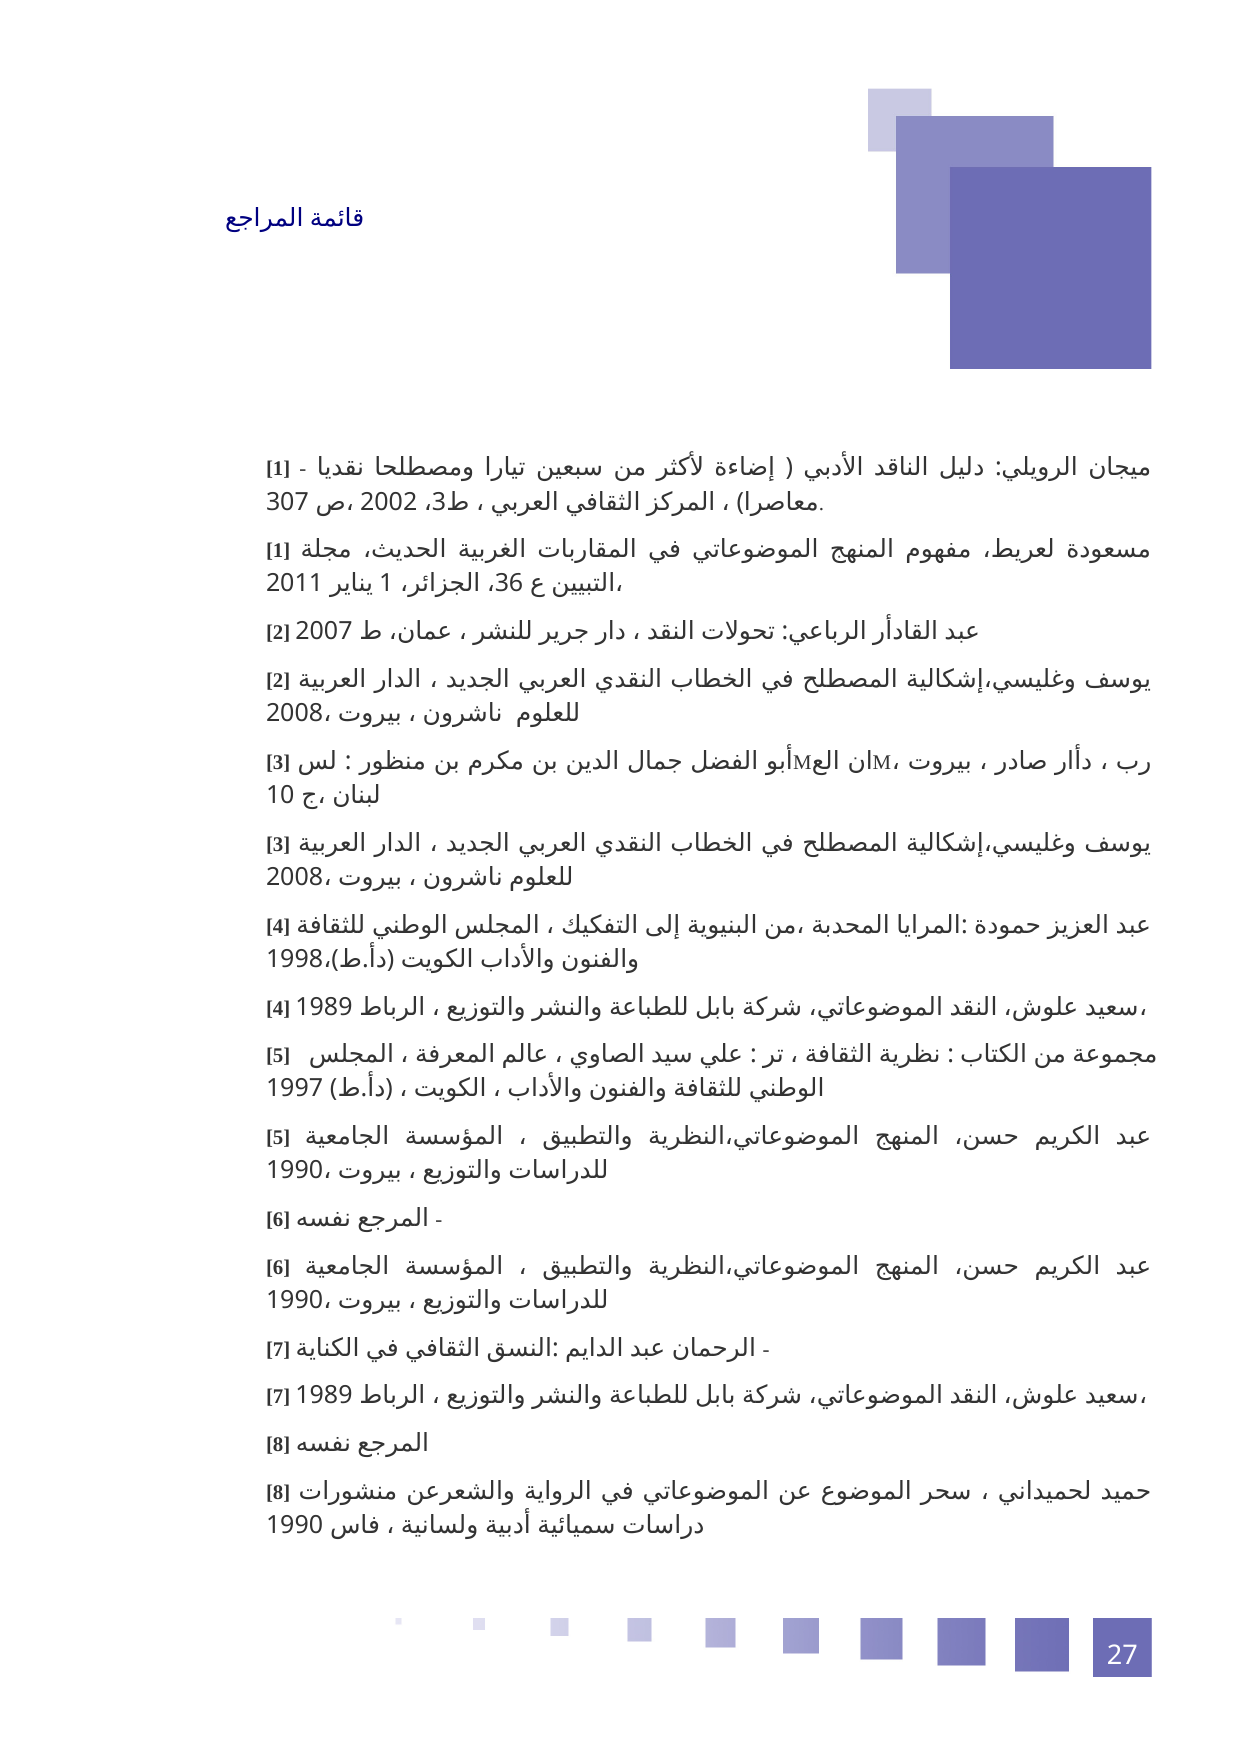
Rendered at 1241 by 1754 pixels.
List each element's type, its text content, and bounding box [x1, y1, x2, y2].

picture [351, 1618, 1152, 1678]
text [7] سعيد علوش، النقد الموضوعاتي، شركة بابل للطباعة والنشر والتوزيع ، الرباط 1989، [266, 1377, 1152, 1411]
text [5] عبد الكريم حسن، المنهج الموضوعاتي،النظرية والتطبيق ، المؤسسة الجامعية للدراسات والتوزيع ، بيروت ،1990 [266, 1118, 1152, 1186]
picture [351, 599, 1152, 613]
text [6] المرجع نفسه - [266, 1200, 1152, 1234]
text [1] مسعودة لعريط، مفهوم المنهج الموضوعاتي في المقاربات الغربية الحديث، مجلة التبيين ع 36، الجزائر، 1 يناير 2011، [266, 531, 1152, 599]
text [7] الرحمان عبد الدايم :النسق الثقافي في الكناية - [266, 1329, 1152, 1363]
text [1] - ميجان الرويلي: دليل الناقد الأدبي ( إضاءة لأكثر من سبعين تيارا ومصطلحا نقديا معاصرا) ، المركز الثقافي العربي ، ط3، 2002 ،ص 307. [266, 449, 1152, 517]
text [6] عبد الكريم حسن، المنهج الموضوعاتي،النظرية والتطبيق ، المؤسسة الجامعية للدراسات والتوزيع ، بيروت ،1990 [266, 1247, 1152, 1316]
text [4] عبد العزيز حمودة :المرايا المحدبة ،من البنيوية إلى التفكيك ، المجلس الوطني للثقافة والفنون والأداب الكويت (دأ.ط)،1998 [266, 906, 1152, 974]
text [5] مجموعة من الكتاب : نظرية الثقافة ، تر : علي سيد الصاوي ، عالم المعرفة ، المجلس الوطني للثقافة والفنون والأداب ، الكويت ، (دأ.ط) 1997 [266, 1036, 1152, 1104]
title قائمة المراجع [224, 199, 868, 233]
picture [351, 811, 1152, 824]
text [3] أبو الفضل جمال الدين بن مكرم بن منظور : لسMان العMرب ، دأار صادر ، بيروت ، لبنان ،ج 10 [266, 742, 1152, 811]
text [2] يوسف وغليسي،إشكالية المصطلح في الخطاب النقدي العربي الجديد ، الدار العربية للعلوم ناشرون ، بيروت ،2008 [266, 661, 1152, 729]
text [8] حميد لحميداني ، سحر الموضوع عن الموضوعاتي في الرواية والشعرعن منشورات دراسات سميائية أدبية ولسانية ، فاس 1990 [266, 1473, 1152, 1541]
picture [351, 88, 1152, 449]
picture [351, 729, 1152, 742]
picture [351, 517, 1152, 531]
picture [351, 647, 1152, 661]
text [4] سعيد علوش، النقد الموضوعاتي، شركة بابل للطباعة والنشر والتوزيع ، الرباط 1989، [266, 988, 1152, 1022]
text [2] عبد القادأر الرباعي: تحولات النقد ، دار جرير للنشر ، عمان، ط 2007 [266, 613, 1152, 647]
text [8] المرجع نفسه [266, 1425, 1152, 1459]
text [3] يوسف وغليسي،إشكالية المصطلح في الخطاب النقدي العربي الجديد ، الدار العربية للعلوم ناشرون ، بيروت ،2008 [266, 824, 1152, 892]
